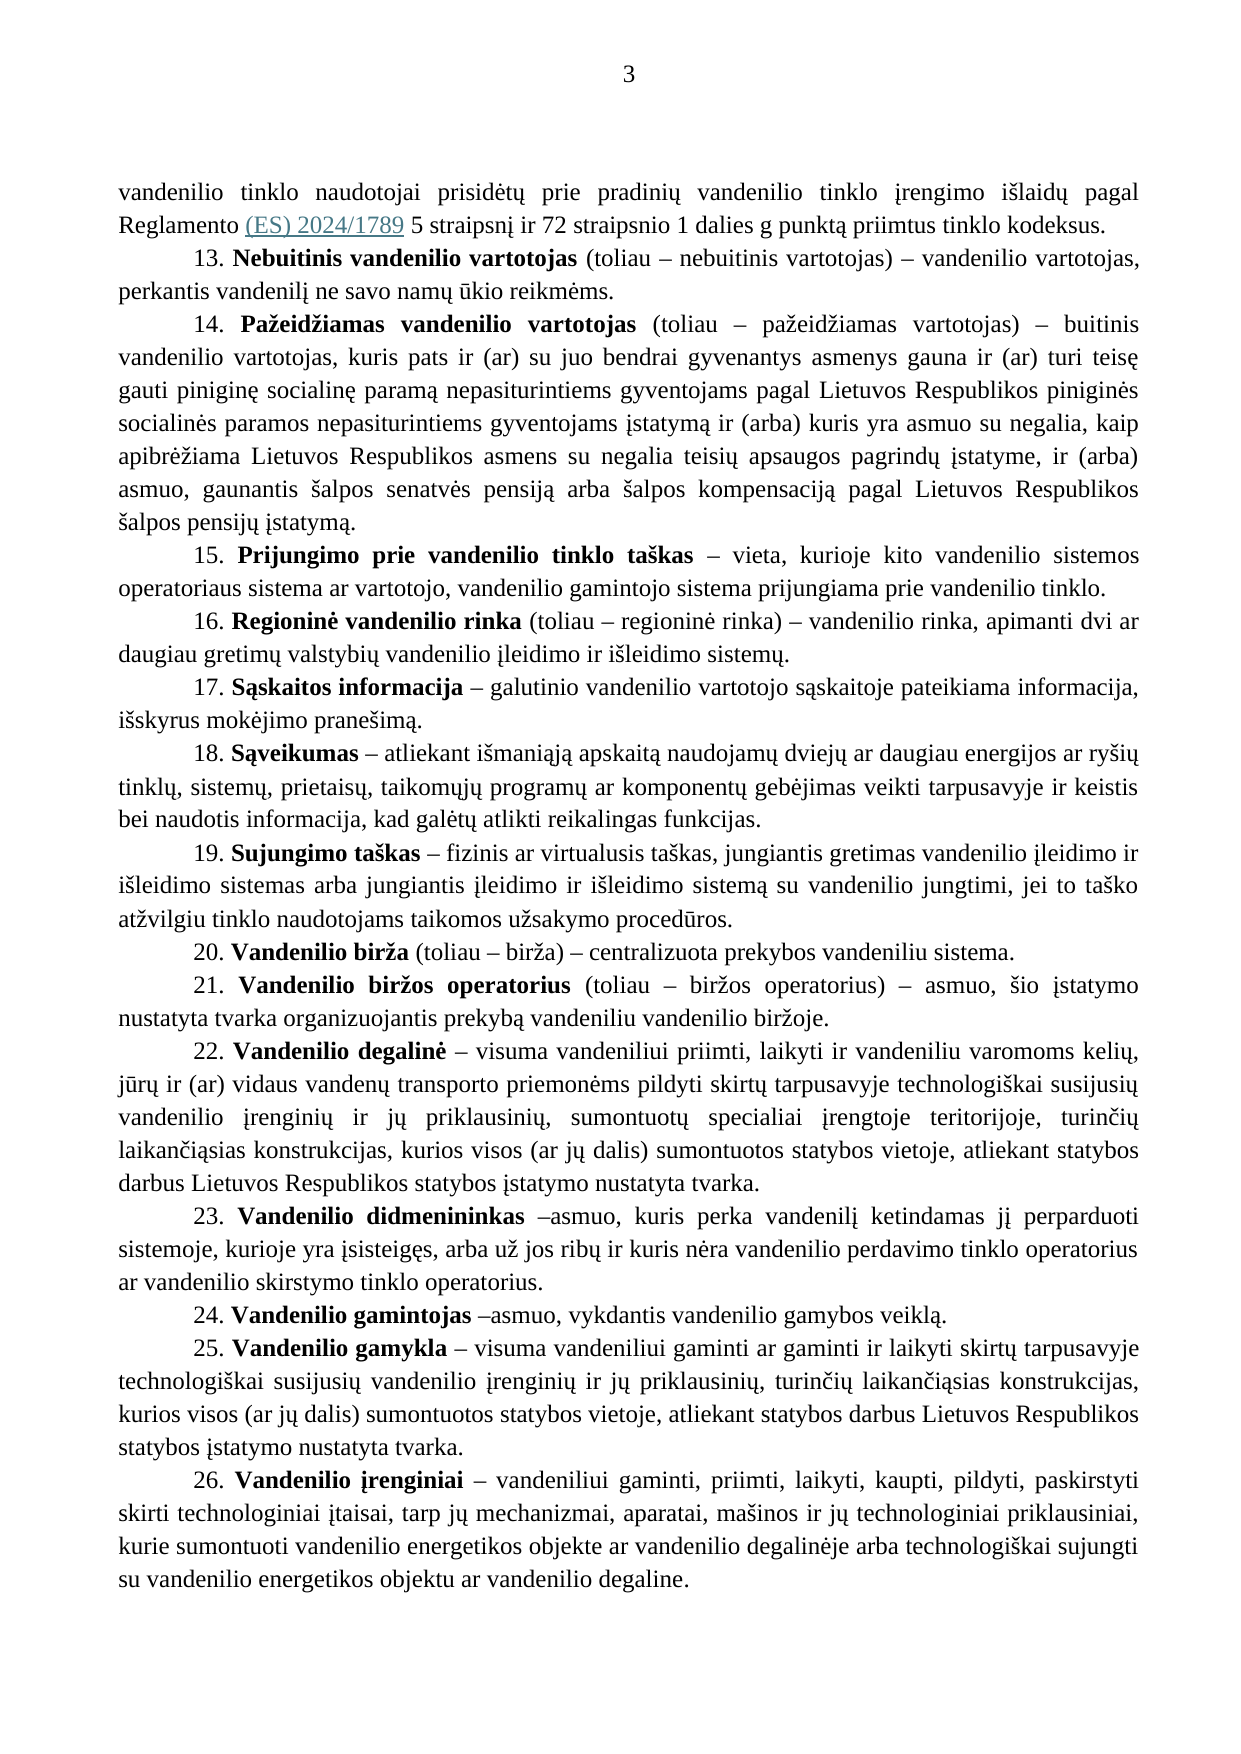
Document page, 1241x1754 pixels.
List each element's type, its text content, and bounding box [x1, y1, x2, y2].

text 19. Sujungimo taškas – fizinis ar virtualusis taškas, jungiantis gretimas vandenilio įleidimo ir išleidimo sistemas arba jungiantis įleidimo ir išleidimo sistemą su vandenilio jungtimi, jei to taško atžvilgiu tinklo naudotojams taikomos užsakymo procedūros. [118, 838, 1140, 932]
text 14. Pažeidžiamas vandenilio vartotojas (toliau – pažeidžiamas vartotojas) – buitinis vandenilio vartotojas, kuris pats ir (ar) su juo bendrai gyvenantys asmenys gauna ir (ar) turi teisę gauti piniginę socialinę paramą nepasiturintiems gyventojams pagal Lietuvos Respublikos piniginės socialinės paramos nepasiturintiems gyventojams įstatymą ir (arba) kuris yra asmuo su negalia, kaip apibrėžiama Lietuvos Respublikos asmens su negalia teisių apsaugos pagrindų įstatyme, ir (arba) asmuo, gaunantis šalpos senatvės pensiją arba šalpos kompensaciją pagal Lietuvos Respublikos šalpos pensijų įstatymą. [118, 309, 1140, 536]
text 13. Nebuitinis vandenilio vartotojas (toliau – nebuitinis vartotojas) – vandenilio vartotojas, perkantis vandenilį ne savo namų ūkio reikmėms. [118, 243, 1140, 305]
text 21. Vandenilio biržos operatorius (toliau – biržos operatorius) – asmuo, šio įstatymo nustatyta tvarka organizuojantis prekybą vandeniliu vandenilio biržoje. [118, 970, 1140, 1031]
text 17. Sąskaitos informacija – galutinio vandenilio vartotojo sąskaitoje pateikiama informacija, išskyrus mokėjimo pranešimą. [118, 672, 1140, 734]
text vandenilio tinklo naudotojai prisidėtų prie pradinių vandenilio tinklo įrengimo išlaidų pagal Reglamento (ES) 2024/1789 5 straipsnį ir 72 straipsnio 1 dalies g punktą priimtus tinklo kodeksus. [118, 177, 1140, 239]
text 16. Regioninė vandenilio rinka (toliau – regioninė rinka) – vandenilio rinka, apimanti dvi ar daugiau gretimų valstybių vandenilio įleidimo ir išleidimo sistemų. [118, 606, 1140, 668]
text 23. Vandenilio didmenininkas –asmuo, kuris perka vandenilį ketindamas jį perparduoti sistemoje, kurioje yra įsisteigęs, arba už jos ribų ir kuris nėra vandenilio perdavimo tinklo operatorius ar vandenilio skirstymo tinklo operatorius. [118, 1201, 1140, 1296]
text 22. Vandenilio degalinė – visuma vandeniliui priimti, laikyti ir vandeniliu varomoms kelių, jūrų ir (ar) vidaus vandenų transporto priemonėms pildyti skirtų tarpusavyje technologiškai susijusių vandenilio įrenginių ir jų priklausinių, sumontuotų specialiai įrengtoje teritorijoje, turinčių laikančiąsias konstrukcijas, kurios visos (ar jų dalis) sumontuotos statybos vietoje, atliekant statybos darbus Lietuvos Respublikos statybos įstatymo nustatyta tvarka. [118, 1036, 1140, 1197]
text 26. Vandenilio įrenginiai – vandeniliui gaminti, priimti, laikyti, kaupti, pildyti, paskirstyti skirti technologiniai įtaisai, tarp jų mechanizmai, aparatai, mašinos ir jų technologiniai priklausiniai, kurie sumontuoti vandenilio energetikos objekte ar vandenilio degalinėje arba technologiškai sujungti su vandenilio energetikos objektu ar vandenilio degaline. [118, 1465, 1140, 1593]
text 18. Sąveikumas – atliekant išmaniąją apskaitą naudojamų dviejų ar daugiau energijos ar ryšių tinklų, sistemų, prietaisų, taikomųjų programų ar komponentų gebėjimas veikti tarpusavyje ir keistis bei naudotis informacija, kad galėtų atlikti reikalingas funkcijas. [118, 738, 1140, 833]
text 20. Vandenilio birža (toliau – birža) – centralizuota prekybos vandeniliu sistema. [118, 937, 1140, 965]
text 25. Vandenilio gamykla – visuma vandeniliui gaminti ar gaminti ir laikyti skirtų tarpusavyje technologiškai susijusių vandenilio įrenginių ir jų priklausinių, turinčių laikančiąsias konstrukcijas, kurios visos (ar jų dalis) sumontuotos statybos vietoje, atliekant statybos darbus Lietuvos Respublikos statybos įstatymo nustatyta tvarka. [118, 1333, 1140, 1461]
text 15. Prijungimo prie vandenilio tinklo taškas – vieta, kurioje kito vandenilio sistemos operatoriaus sistema ar vartotojo, vandenilio gamintojo sistema prijungiama prie vandenilio tinklo. [118, 540, 1140, 602]
text 24. Vandenilio gamintojas –asmuo, vykdantis vandenilio gamybos veiklą. [118, 1300, 1140, 1329]
